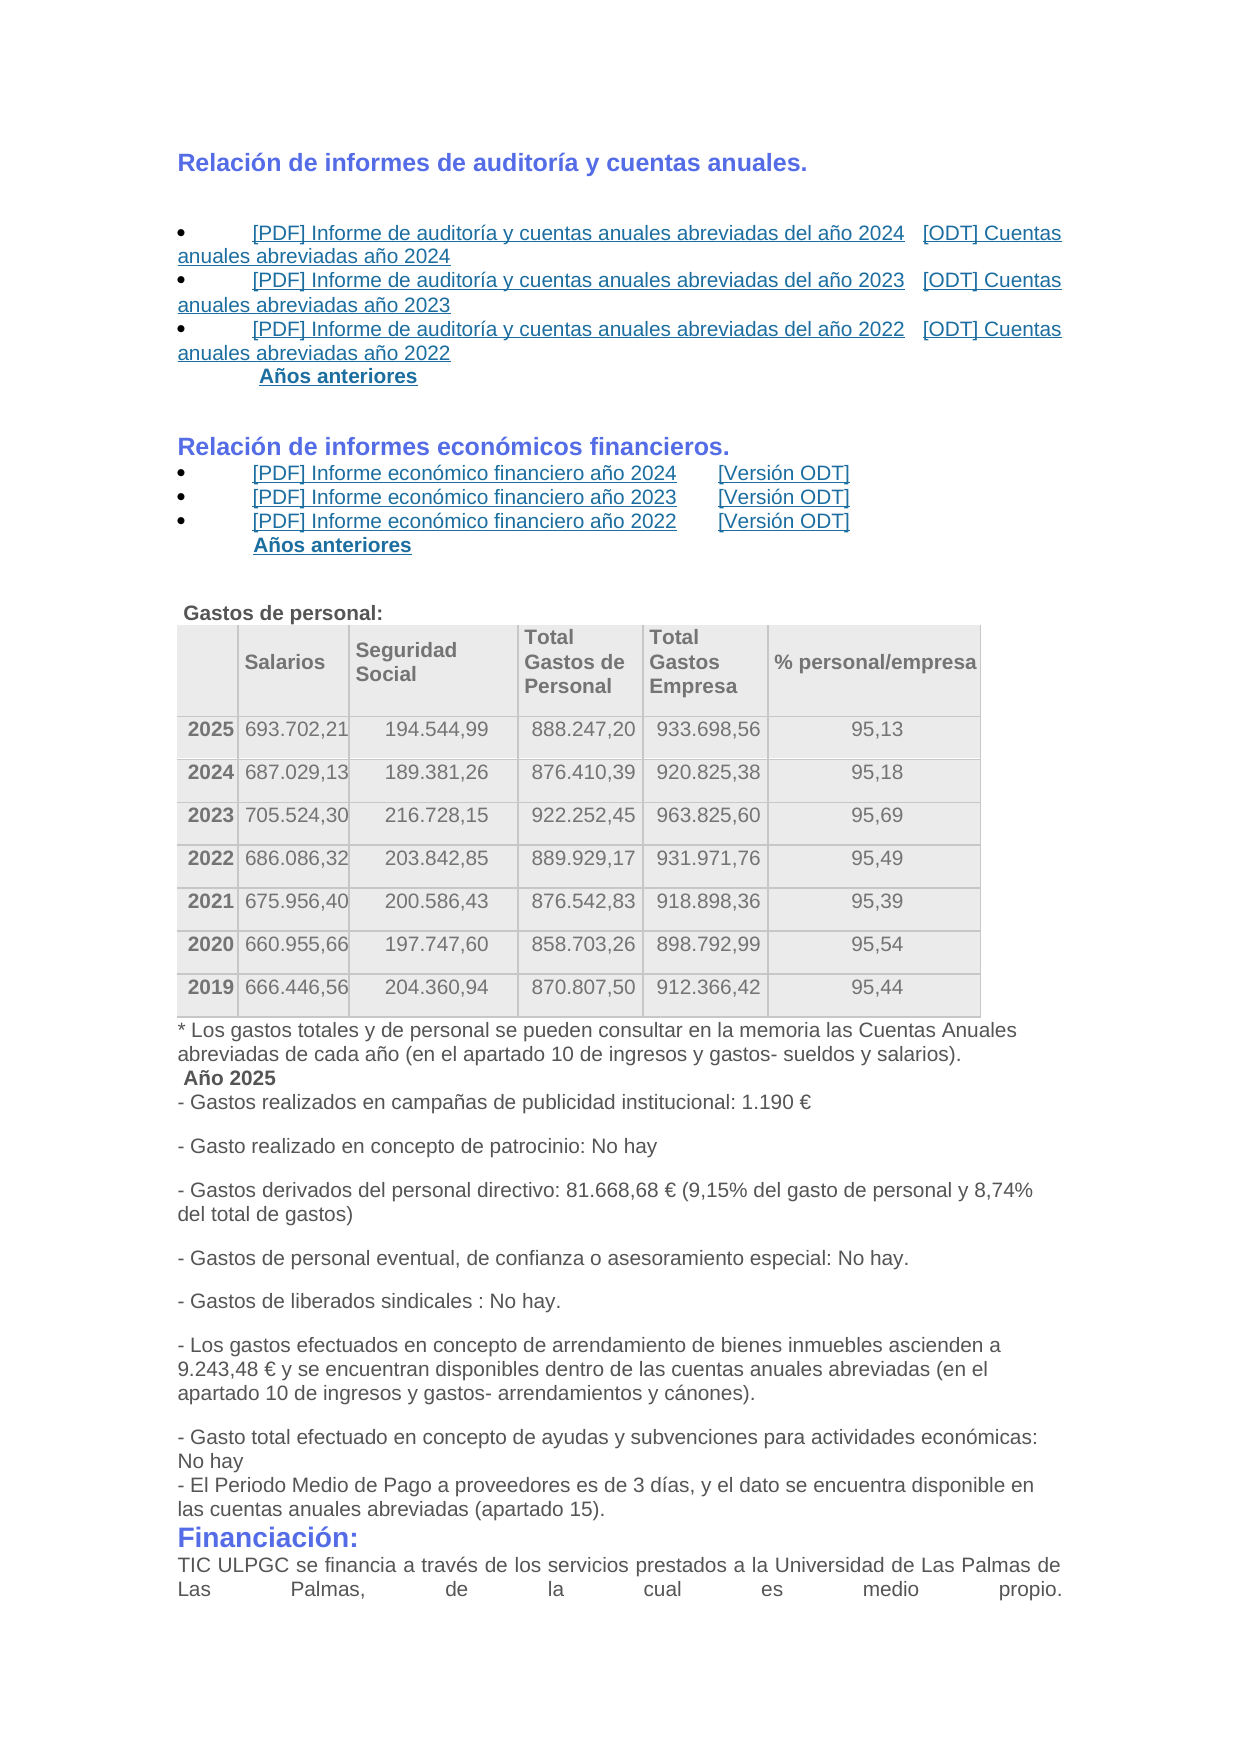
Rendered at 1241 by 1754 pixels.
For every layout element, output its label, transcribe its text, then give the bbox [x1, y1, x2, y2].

table_cell 675.956,40 [239, 889, 348, 930]
text - Gasto total efectuado en concepto de ayudas y subvenciones para actividades económicas: No hay [177, 1425, 1063, 1473]
table_cell 931.971,76 [644, 846, 767, 887]
table_cell 2019 [177, 975, 237, 1016]
text - El Periodo Medio de Pago a proveedores es de 3 días, y el dato se encuentra disponible en las cuentas anuales abreviadas (apartado 15). [177, 1473, 1063, 1521]
table_cell 963.825,60 [644, 803, 767, 844]
text Gastos de personal: [177, 601, 1063, 625]
table_cell 197.747,60 [350, 932, 517, 973]
table_cell 920.825,38 [644, 760, 767, 801]
table_cell 200.586,43 [350, 889, 517, 930]
table_cell 2025 [177, 717, 237, 758]
table_cell 203.842,85 [350, 846, 517, 887]
table_cell 95,54 [769, 932, 980, 973]
text - Gasto realizado en concepto de patrocinio: No hay [177, 1133, 1063, 1157]
table_cell 898.792,99 [644, 932, 767, 973]
table_cell 2023 [177, 803, 237, 844]
table_cell 870.807,50 [519, 975, 642, 1016]
table_cell 2021 [177, 889, 237, 930]
table_header Salarios [239, 625, 348, 716]
table_cell 95,44 [769, 975, 980, 1016]
table_cell 2020 [177, 932, 237, 973]
table_cell 876.410,39 [519, 760, 642, 801]
text Relación de informes económicos financieros. [177, 432, 1063, 461]
table_header Total Gastos Empresa [644, 625, 767, 716]
list [PDF] Informe de auditoría y cuentas anuales abreviadas del año 2024 [ODT] Cuentas anuales abreviadas año 2024 [177, 220, 1063, 268]
table_cell 2024 [177, 760, 237, 801]
list [PDF] Informe de auditoría y cuentas anuales abreviadas del año 2022 [ODT] Cuentas anuales abreviadas año 2022 [177, 316, 1063, 364]
table_header [177, 625, 237, 716]
list [PDF] Informe económico financiero año 2022 [Versión ODT] [177, 509, 1063, 533]
table_cell 889.929,17 [519, 846, 642, 887]
table_cell 922.252,45 [519, 803, 642, 844]
table_cell 95,18 [769, 760, 980, 801]
table_header Seguridad Social [350, 625, 517, 716]
text Financiación: [177, 1521, 1063, 1553]
table_cell 686.086,32 [239, 846, 348, 887]
table_cell 95,69 [769, 803, 980, 844]
table_cell 189.381,26 [350, 760, 517, 801]
text - Los gastos efectuados en concepto de arrendamiento de bienes inmuebles ascienden a 9.243,48 € y se encuentran disponibles dentro de las cuentas anuales abreviadas (en el apartado 10 de ingresos y gastos- arrendamientos y cánones). [177, 1333, 1063, 1405]
table_cell 204.360,94 [350, 975, 517, 1016]
text - Gastos de liberados sindicales : No hay. [177, 1289, 1063, 1313]
text * Los gastos totales y de personal se pueden consultar en la memoria las Cuentas Anuales abreviadas de cada año (en el apartado 10 de ingresos y gastos- sueldos y salarios). [177, 1018, 1063, 1066]
list [PDF] Informe económico financiero año 2023 [Versión ODT] [177, 485, 1063, 509]
list [PDF] Informe económico financiero año 2024 [Versión ODT] [177, 461, 1063, 485]
text Año 2025 [177, 1066, 1063, 1089]
text - Gastos derivados del personal directivo: 81.668,68 € (9,15% del gasto de personal y 8,74% del total de gastos) [177, 1177, 1063, 1225]
table_header % personal/empresa [769, 625, 980, 716]
list [PDF] Informe de auditoría y cuentas anuales abreviadas del año 2023 [ODT] Cuentas anuales abreviadas año 2023 [177, 268, 1063, 316]
text Años anteriores [177, 533, 1063, 557]
table_cell 95,13 [769, 717, 980, 758]
table_header Total Gastos de Personal [519, 625, 642, 716]
table_cell 194.544,99 [350, 717, 517, 758]
text TIC ULPGC se financia a través de los servicios prestados a la Universidad de Las Palmas de Las Palmas, de la cual es medio propio. [177, 1553, 1063, 1601]
table_cell 888.247,20 [519, 717, 642, 758]
table_cell 705.524,30 [239, 803, 348, 844]
table_cell 660.955,66 [239, 932, 348, 973]
table_cell 693.702,21 [239, 717, 348, 758]
table_cell 95,49 [769, 846, 980, 887]
table_cell 687.029,13 [239, 760, 348, 801]
text Relación de informes de auditoría y cuentas anuales. [177, 148, 1063, 176]
table_cell 858.703,26 [519, 932, 642, 973]
table_cell 876.542,83 [519, 889, 642, 930]
text Años anteriores [177, 364, 1063, 388]
text - Gastos de personal eventual, de confianza o asesoramiento especial: No hay. [177, 1245, 1063, 1269]
table_cell 2022 [177, 846, 237, 887]
table_cell 95,39 [769, 889, 980, 930]
table_cell 912.366,42 [644, 975, 767, 1016]
table_cell 933.698,56 [644, 717, 767, 758]
table_cell 216.728,15 [350, 803, 517, 844]
text - Gastos realizados en campañas de publicidad institucional: 1.190 € [177, 1089, 1063, 1113]
table_cell 918.898,36 [644, 889, 767, 930]
table_cell 666.446,56 [239, 975, 348, 1016]
